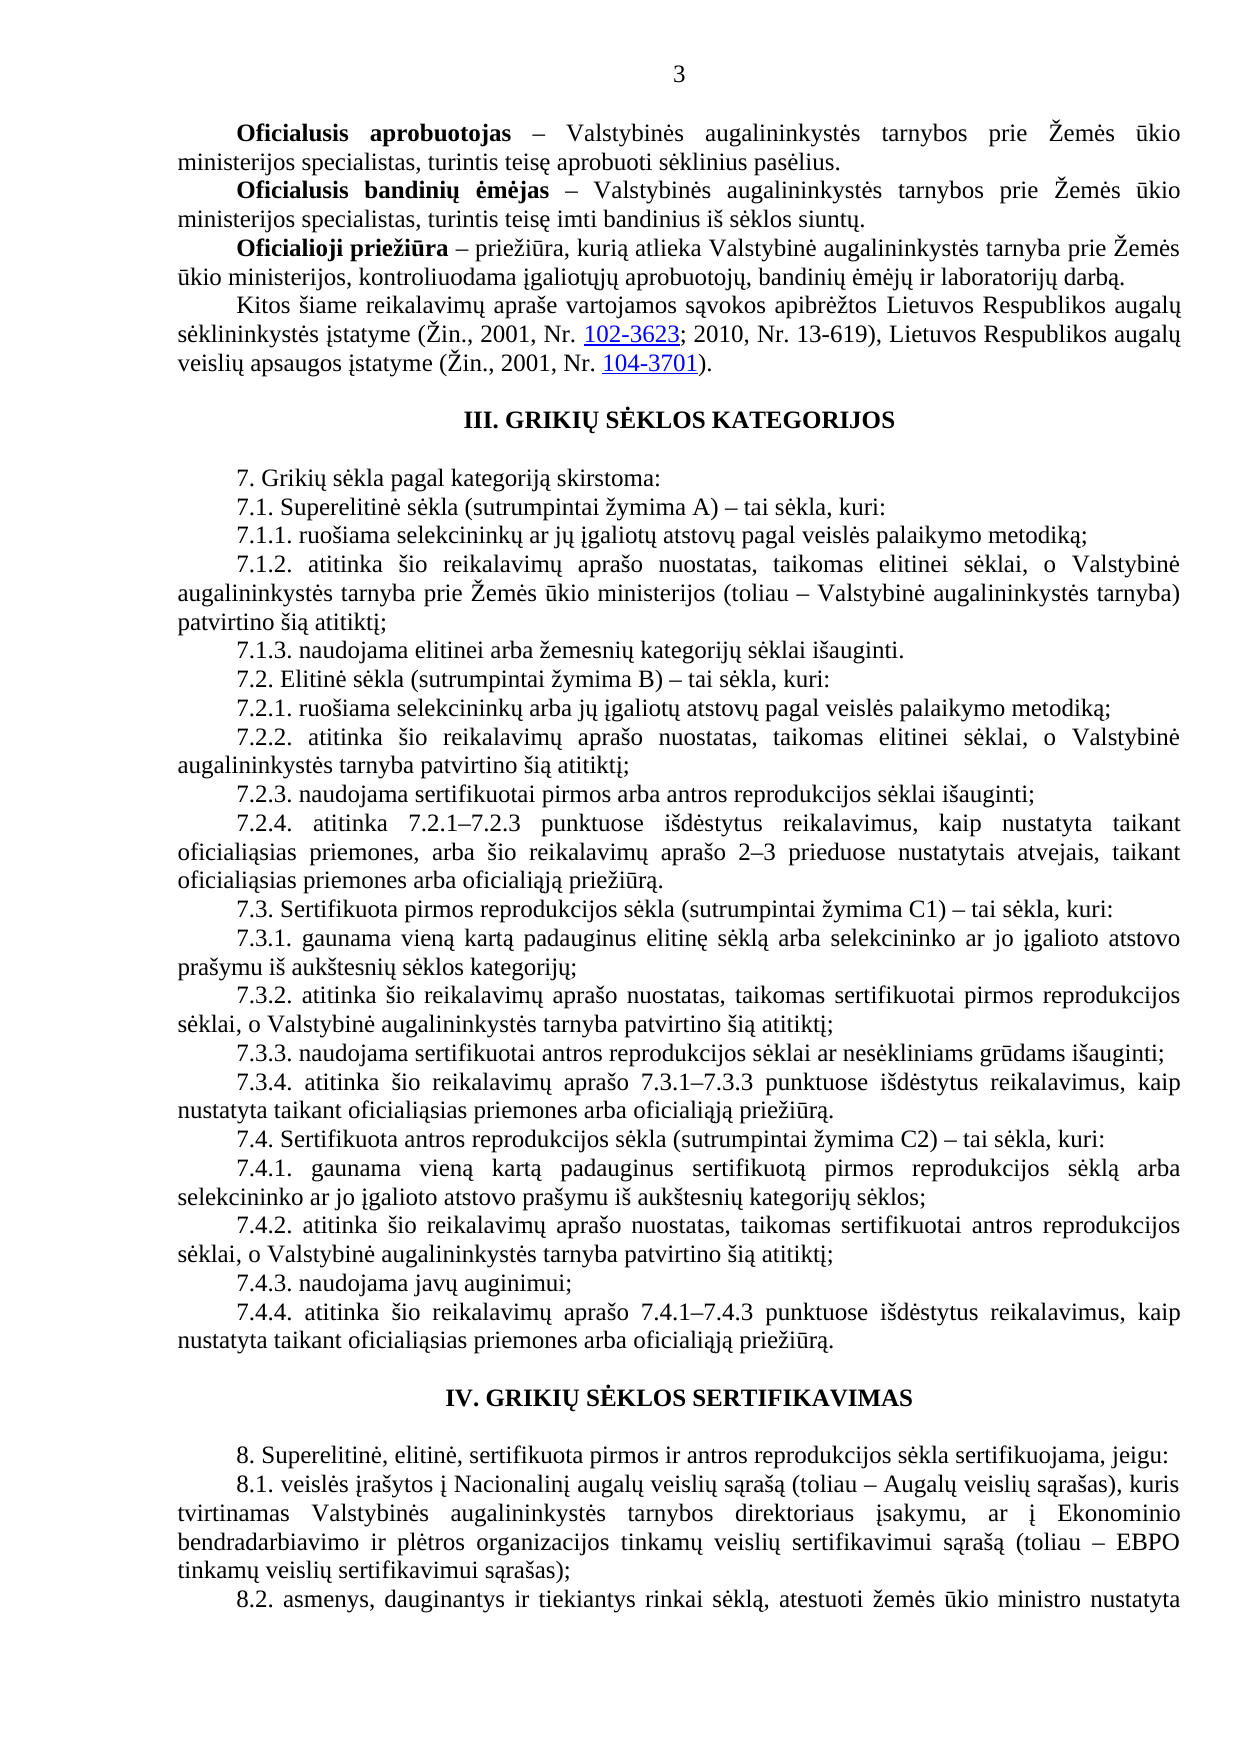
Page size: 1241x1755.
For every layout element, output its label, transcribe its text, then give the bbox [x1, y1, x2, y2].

text 7.3.1. gaunama vieną kartą padauginus elitinę sėklą arba selekcininko ar jo įgalioto atstovo prašymu iš aukštesnių sėklos kategorijų; [177, 923, 1181, 981]
text 7.1.1. ruošiama selekcininkų ar jų įgaliotų atstovų pagal veislės palaikymo metodiką; [177, 521, 1181, 549]
text 7.4.1. gaunama vieną kartą padauginus sertifikuotą pirmos reprodukcijos sėklą arba selekcininko ar jo įgalioto atstovo prašymu iš aukštesnių kategorijų sėklos; [177, 1153, 1181, 1211]
text 8.1. veislės įrašytos į Nacionalinį augalų veislių sąrašą (toliau – Augalų veislių sąrašas), kuris tvirtinamas Valstybinės augalininkystės tarnybos direktoriaus įsakymu, ar į Ekonominio bendradarbiavimo ir plėtros organizacijos tinkamų veislių sertifikavimui sąrašą (toliau – EBPO tinkamų veislių sertifikavimui sąrašas); [177, 1469, 1181, 1584]
text III. GRIKIŲ SĖKLOS KATEGORIJOS [177, 406, 1181, 434]
text 7.3. Sertifikuota pirmos reprodukcijos sėkla (sutrumpintai žymima C1) – tai sėkla, kuri: [177, 894, 1181, 923]
text Oficialioji priežiūra – priežiūra, kurią atlieka Valstybinė augalininkystės tarnyba prie Žemės ūkio ministerijos, kontroliuodama įgaliotųjų aprobuotojų, bandinių ėmėjų ir laboratorijų darbą. [177, 233, 1181, 291]
text IV. GRIKIŲ SĖKLOS SERTIFIKAVIMAS [177, 1383, 1181, 1412]
text 7.4.2. atitinka šio reikalavimų aprašo nuostatas, taikomas sertifikuotai antros reprodukcijos sėklai, o Valstybinė augalininkystės tarnyba patvirtino šią atitiktį; [177, 1211, 1181, 1268]
text Kitos šiame reikalavimų apraše vartojamos sąvokos apibrėžtos Lietuvos Respublikos augalų sėklininkystės įstatyme (Žin., 2001, Nr. 102-3623; 2010, Nr. 13-619), Lietuvos Respublikos augalų veislių apsaugos įstatyme (Žin., 2001, Nr. 104-3701). [177, 291, 1181, 377]
text 7.2.1. ruošiama selekcininkų arba jų įgaliotų atstovų pagal veislės palaikymo metodiką; [177, 693, 1181, 722]
text 7.2.4. atitinka 7.2.1–7.2.3 punktuose išdėstytus reikalavimus, kaip nustatyta taikant oficialiąsias priemones, arba šio reikalavimų aprašo 2–3 prieduose nustatytais atvejais, taikant oficialiąsias priemones arba oficialiąją priežiūrą. [177, 808, 1181, 894]
text 7.4. Sertifikuota antros reprodukcijos sėkla (sutrumpintai žymima C2) – tai sėkla, kuri: [177, 1124, 1181, 1153]
text 7.2. Elitinė sėkla (sutrumpintai žymima B) – tai sėkla, kuri: [177, 664, 1181, 693]
text Oficialusis bandinių ėmėjas – Valstybinės augalininkystės tarnybos prie Žemės ūkio ministerijos specialistas, turintis teisę imti bandinius iš sėklos siuntų. [177, 176, 1181, 233]
text 7.4.3. naudojama javų auginimui; [177, 1268, 1181, 1297]
text 7.2.2. atitinka šio reikalavimų aprašo nuostatas, taikomas elitinei sėklai, o Valstybinė augalininkystės tarnyba patvirtino šią atitiktį; [177, 722, 1181, 779]
text 7.1.2. atitinka šio reikalavimų aprašo nuostatas, taikomas elitinei sėklai, o Valstybinė augalininkystės tarnyba prie Žemės ūkio ministerijos (toliau – Valstybinė augalininkystės tarnyba) patvirtino šią atitiktį; [177, 549, 1181, 636]
text 7.2.3. naudojama sertifikuotai pirmos arba antros reprodukcijos sėklai išauginti; [177, 779, 1181, 808]
text 8.2. asmenys, dauginantys ir tiekiantys rinkai sėklą, atestuoti žemės ūkio ministro nustatyta [177, 1584, 1181, 1613]
text Oficialusis aprobuotojas – Valstybinės augalininkystės tarnybos prie Žemės ūkio ministerijos specialistas, turintis teisę aprobuoti sėklinius pasėlius. [177, 118, 1181, 176]
text 8. Superelitinė, elitinė, sertifikuota pirmos ir antros reprodukcijos sėkla sertifikuojama, jeigu: [177, 1441, 1181, 1469]
text 7. Grikių sėkla pagal kategoriją skirstoma: [177, 463, 1181, 492]
text 7.4.4. atitinka šio reikalavimų aprašo 7.4.1–7.4.3 punktuose išdėstytus reikalavimus, kaip nustatyta taikant oficialiąsias priemones arba oficialiąją priežiūrą. [177, 1297, 1181, 1354]
text 7.3.3. naudojama sertifikuotai antros reprodukcijos sėklai ar nesėkliniams grūdams išauginti; [177, 1038, 1181, 1067]
text 7.3.4. atitinka šio reikalavimų aprašo 7.3.1–7.3.3 punktuose išdėstytus reikalavimus, kaip nustatyta taikant oficialiąsias priemones arba oficialiąją priežiūrą. [177, 1067, 1181, 1124]
text 7.3.2. atitinka šio reikalavimų aprašo nuostatas, taikomas sertifikuotai pirmos reprodukcijos sėklai, o Valstybinė augalininkystės tarnyba patvirtino šią atitiktį; [177, 981, 1181, 1038]
text 7.1. superelitinė sėkla (sutrumpintai žymima A) – tai sėkla, kuri: [177, 492, 1181, 521]
text 7.1.3. naudojama elitinei arba žemesnių kategorijų sėklai išauginti. [177, 636, 1181, 664]
